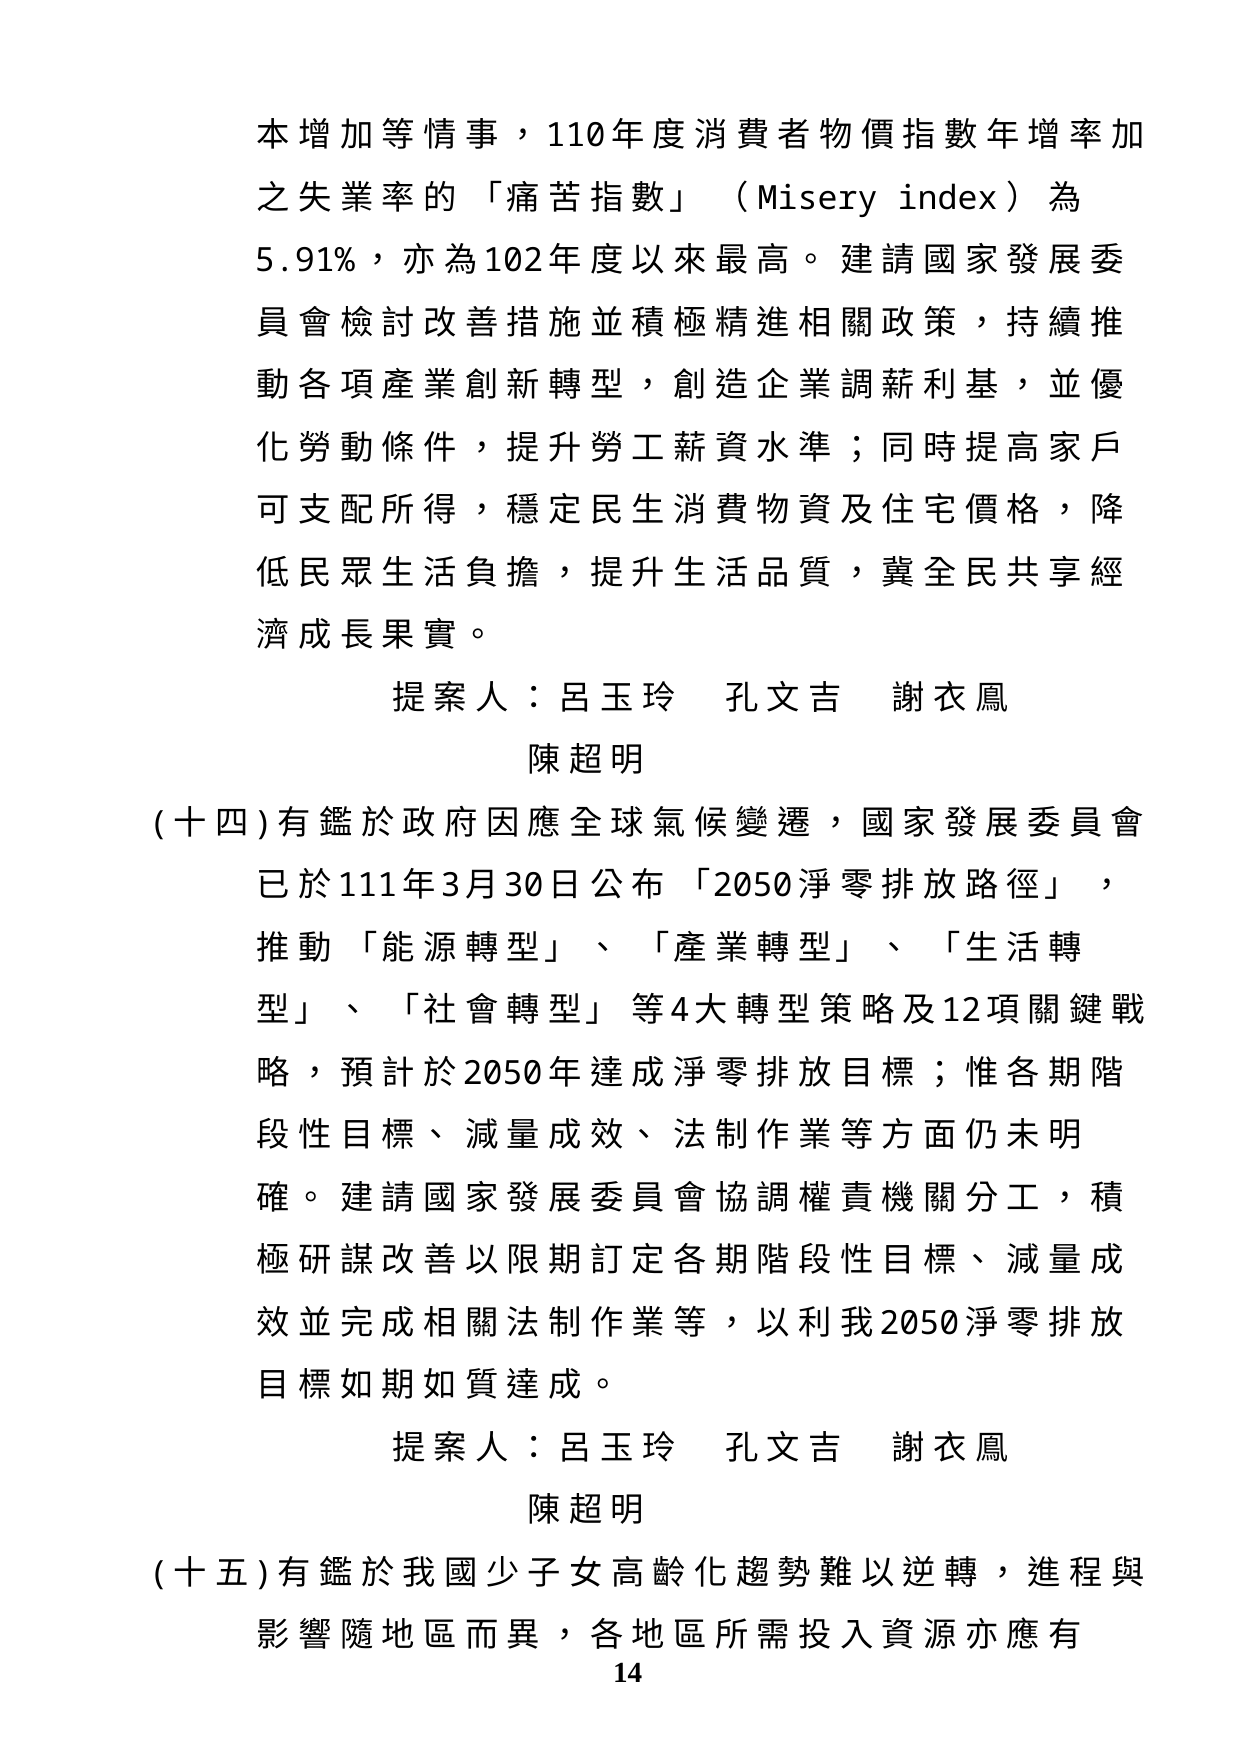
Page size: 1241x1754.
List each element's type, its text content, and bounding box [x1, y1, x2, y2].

text 本增加等情事，110年度消費者物價指數年增率加之失業率的「痛苦指數」（Misery index）為5.91%，亦為102年度以來最高。建請國家發展委員會檢討改善措施並積極精進相關政策，持續推動各項產業創新轉型，創造企業調薪利基，並優化勞動條件，提升勞工薪資水準；同時提高家戶可支配所得，穩定民生消費物資及住宅價格，降低民眾生活負擔，提升生活品質，冀全民共享經濟成長果實。 [141, 91, 1148, 653]
text 提案人：呂玉玲 孔文吉 謝衣鳯 陳超明 [383, 1403, 1044, 1528]
text 提案人：呂玉玲 孔文吉 謝衣鳯 陳超明 [383, 653, 1044, 778]
text (十五)有鑑於我國少子女高齡化趨勢難以逆轉，進程與影響隨地區而異，各地區所需投入資源亦應有 [141, 1528, 1148, 1653]
text (十四)有鑑於政府因應全球氣候變遷，國家發展委員會已於111年3月30日公布「2050淨零排放路徑」，推動「能源轉型」、「產業轉型」、「生活轉型」、「社會轉型」等4大轉型策略及12項關鍵戰略，預計於2050年達成淨零排放目標；惟各期階段性目標、減量成效、法制作業等方面仍未明確。建請國家發展委員會協調權責機關分工，積極研謀改善以限期訂定各期階段性目標、減量成效並完成相關法制作業等，以利我2050淨零排放目標如期如質達成。 [141, 778, 1148, 1403]
